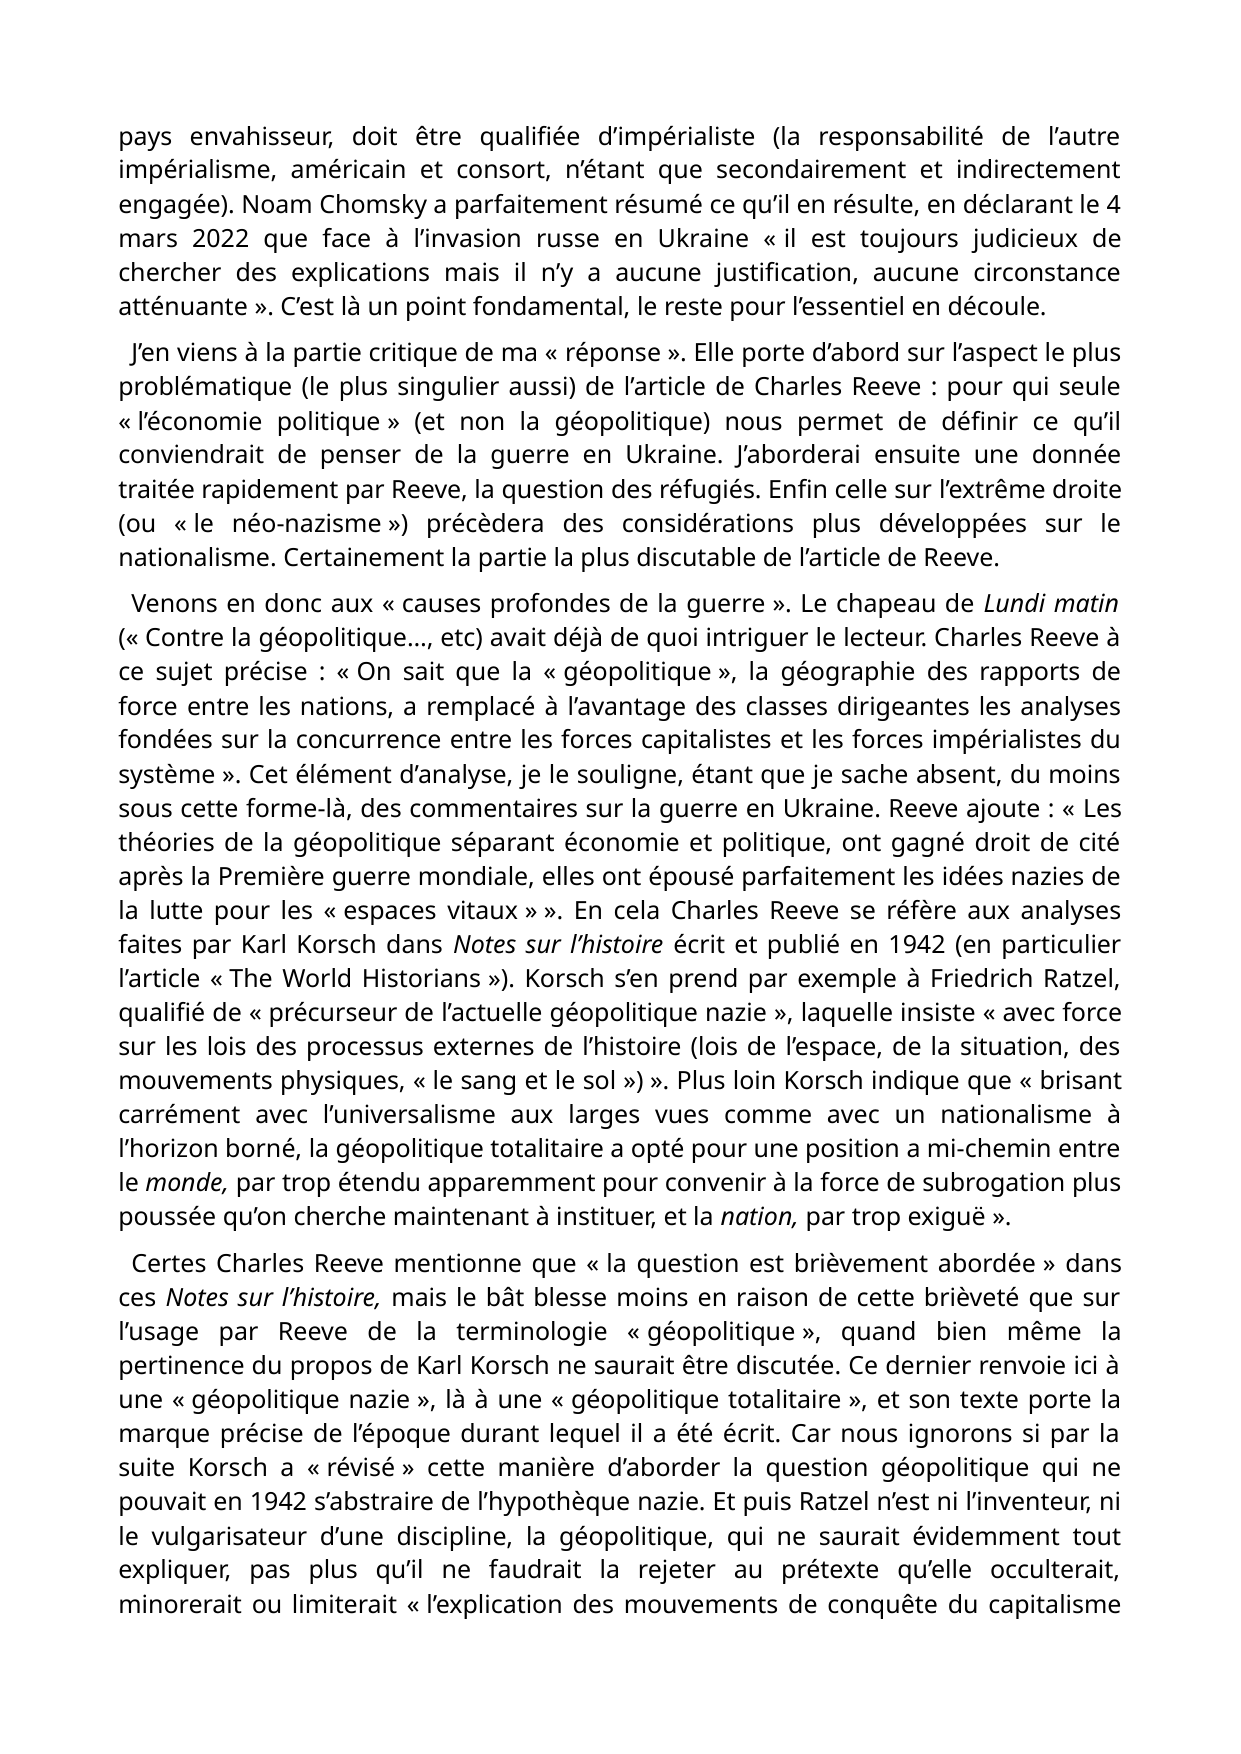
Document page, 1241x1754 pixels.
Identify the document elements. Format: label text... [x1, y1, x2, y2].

text Venons en donc aux « causes profondes de la guerre ». Le chapeau de Lundi matin (« Contre la géopolitique…, etc) avait déjà de quoi intriguer le lecteur. Charles Reeve à ce sujet précise : « On sait que la « géopolitique », la géographie des rapports de force entre les nations, a remplacé à l’avantage des classes dirigeantes les analyses fondées sur la concurrence entre les forces capitalistes et les forces impérialistes du système ». Cet élément d’analyse, je le souligne, étant que je sache absent, du moins sous cette forme-là, des commentaires sur la guerre en Ukraine. Reeve ajoute : « Les théories de la géopolitique séparant économie et politique, ont gagné droit de cité après la Première guerre mondiale, elles ont épousé parfaitement les idées nazies de la lutte pour les « espaces vitaux » ». En cela Charles Reeve se réfère aux analyses faites par Karl Korsch dans Notes sur l’histoire écrit et publié en 1942 (en particulier l’article « The World Historians »). Korsch s’en prend par exemple à Friedrich Ratzel, qualifié de « précurseur de l’actuelle géopolitique nazie », laquelle insiste « avec force sur les lois des processus externes de l’histoire (lois de l’espace, de la situation, des mouvements physiques, « le sang et le sol ») ». Plus loin Korsch indique que « brisant carrément avec l’universalisme aux larges vues comme avec un nationalisme à l’horizon borné, la géopolitique totalitaire a opté pour une position a mi-chemin entre le monde, par trop étendu apparemment pour convenir à la force de subrogation plus poussée qu’on cherche maintenant à instituer, et la nation, par trop exiguë ». [118, 586, 1122, 1233]
text pays envahisseur, doit être qualifiée d’impérialiste (la responsabilité de l’autre impérialisme, américain et consort, n’étant que secondairement et indirectement engagée). Noam Chomsky a parfaitement résumé ce qu’il en résulte, en déclarant le 4 mars 2022 que face à l’invasion russe en Ukraine « il est toujours judicieux de chercher des explications mais il n’y a aucune justification, aucune circonstance atténuante ». C’est là un point fondamental, le reste pour l’essentiel en découle. [118, 118, 1122, 322]
text J’en viens à la partie critique de ma « réponse ». Elle porte d’abord sur l’aspect le plus problématique (le plus singulier aussi) de l’article de Charles Reeve : pour qui seule « l’économie politique » (et non la géopolitique) nous permet de définir ce qu’il conviendrait de penser de la guerre en Ukraine. J’aborderai ensuite une donnée traitée rapidement par Reeve, la question des réfugiés. Enfin celle sur l’extrême droite (ou « le néo-nazisme ») précèdera des considérations plus développées sur le nationalisme. Certainement la partie la plus discutable de l’article de Reeve. [118, 335, 1122, 573]
text Certes Charles Reeve mentionne que « la question est brièvement abordée » dans ces Notes sur l’histoire, mais le bât blesse moins en raison de cette brièveté que sur l’usage par Reeve de la terminologie « géopolitique », quand bien même la pertinence du propos de Karl Korsch ne saurait être discutée. Ce dernier renvoie ici à une « géopolitique nazie », là à une « géopolitique totalitaire », et son texte porte la marque précise de l’époque durant lequel il a été écrit. Car nous ignorons si par la suite Korsch a « révisé » cette manière d’aborder la question géopolitique qui ne pouvait en 1942 s’abstraire de l’hypothèque nazie. Et puis Ratzel n’est ni l’inventeur, ni le vulgarisateur d’une discipline, la géopolitique, qui ne saurait évidemment tout expliquer, pas plus qu’il ne faudrait la rejeter au prétexte qu’elle occulterait, minorerait ou limiterait « l’explication des mouvements de conquête du capitalisme [118, 1246, 1122, 1620]
